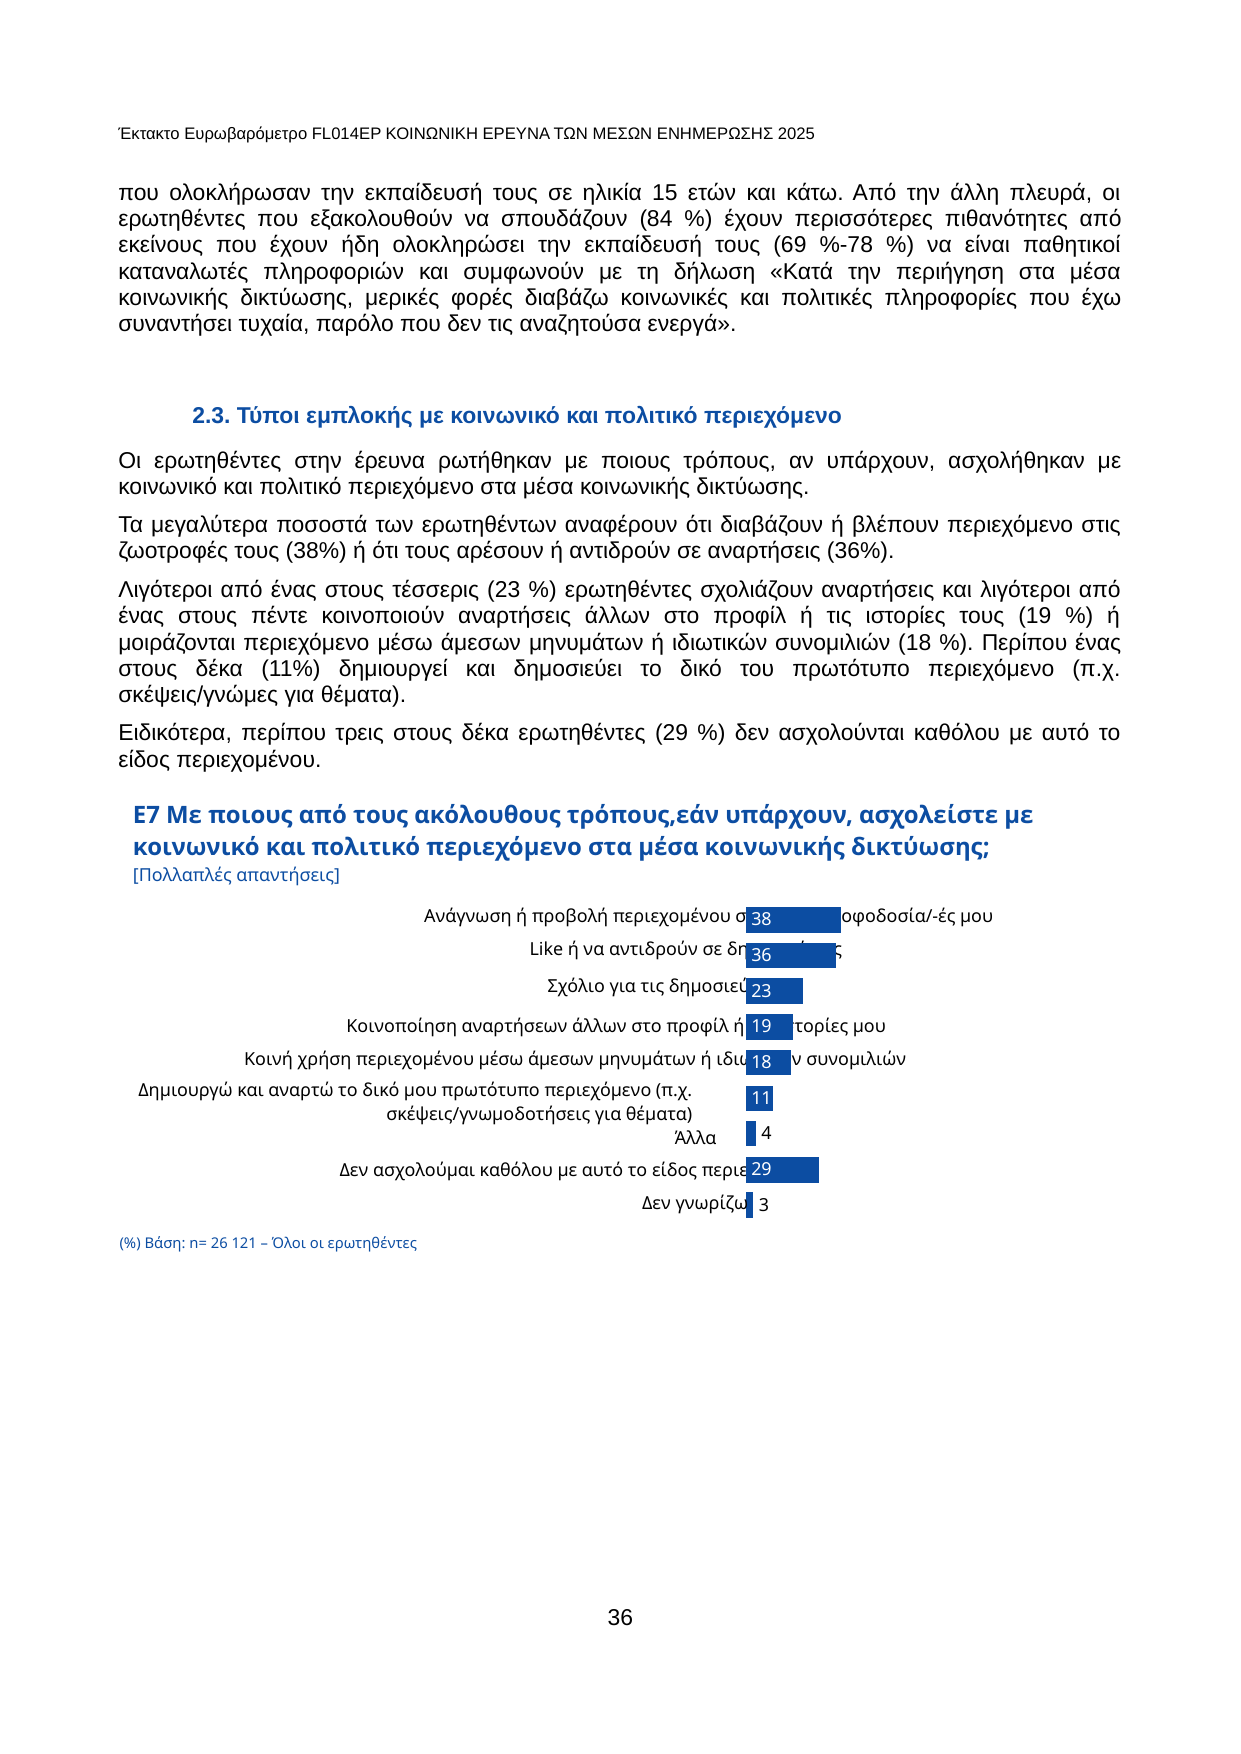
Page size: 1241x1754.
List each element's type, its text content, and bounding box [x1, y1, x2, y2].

text Οι ερωτηθέντες στην έρευνα ρωτήθηκαν με ποιους τρόπους, αν υπάρχουν, ασχολήθηκαν με κοινωνικό και πολιτικό περιεχόμενο στα μέσα κοινωνικής δικτύωσης. [118, 447, 1122, 499]
text Λιγότεροι από ένας στους τέσσερις (23 %) ερωτηθέντες σχολιάζουν αναρτήσεις και λιγότεροι από ένας στους πέντε κοινοποιούν αναρτήσεις άλλων στο προφίλ ή τις ιστορίες τους (19 %) ή μοιράζονται περιεχόμενο μέσω άμεσων μηνυμάτων ή ιδιωτικών συνομιλιών (18 %). Περίπου ένας στους δέκα (11%) δημιουργεί και δημοσιεύει το δικό του πρωτότυπο περιεχόμενο (π.χ. σκέψεις/γνώμες για θέματα). [118, 576, 1122, 707]
text Ειδικότερα, περίπου τρεις στους δέκα ερωτηθέντες (29 %) δεν ασχολούνται καθόλου με αυτό το είδος περιεχομένου. [118, 719, 1122, 772]
text Τα μεγαλύτερα ποσοστά των ερωτηθέντων αναφέρουν ότι διαβάζουν ή βλέπουν περιεχόμενο στις ζωοτροφές τους (38%) ή ότι τους αρέσουν ή αντιδρούν σε αναρτήσεις (36%). [118, 511, 1122, 564]
text που ολοκλήρωσαν την εκπαίδευσή τους σε ηλικία 15 ετών και κάτω. Από την άλλη πλευρά, οι ερωτηθέντες που εξακολουθούν να σπουδάζουν (84 %) έχουν περισσότερες πιθανότητες από εκείνους που έχουν ήδη ολοκληρώσει την εκπαίδευσή τους (69 %-78 %) να είναι παθητικοί καταναλωτές πληροφοριών και συμφωνούν με τη δήλωση «Κατά την περιήγηση στα μέσα κοινωνικής δικτύωσης, μερικές φορές διαβάζω κοινωνικές και πολιτικές πληροφορίες που έχω συναντήσει τυχαία, παρόλο που δεν τις αναζητούσα ενεργά». [118, 179, 1122, 337]
subtitle 2.3. Τύποι εμπλοκής με κοινωνικό και πολιτικό περιεχόμενο [118, 402, 1122, 428]
